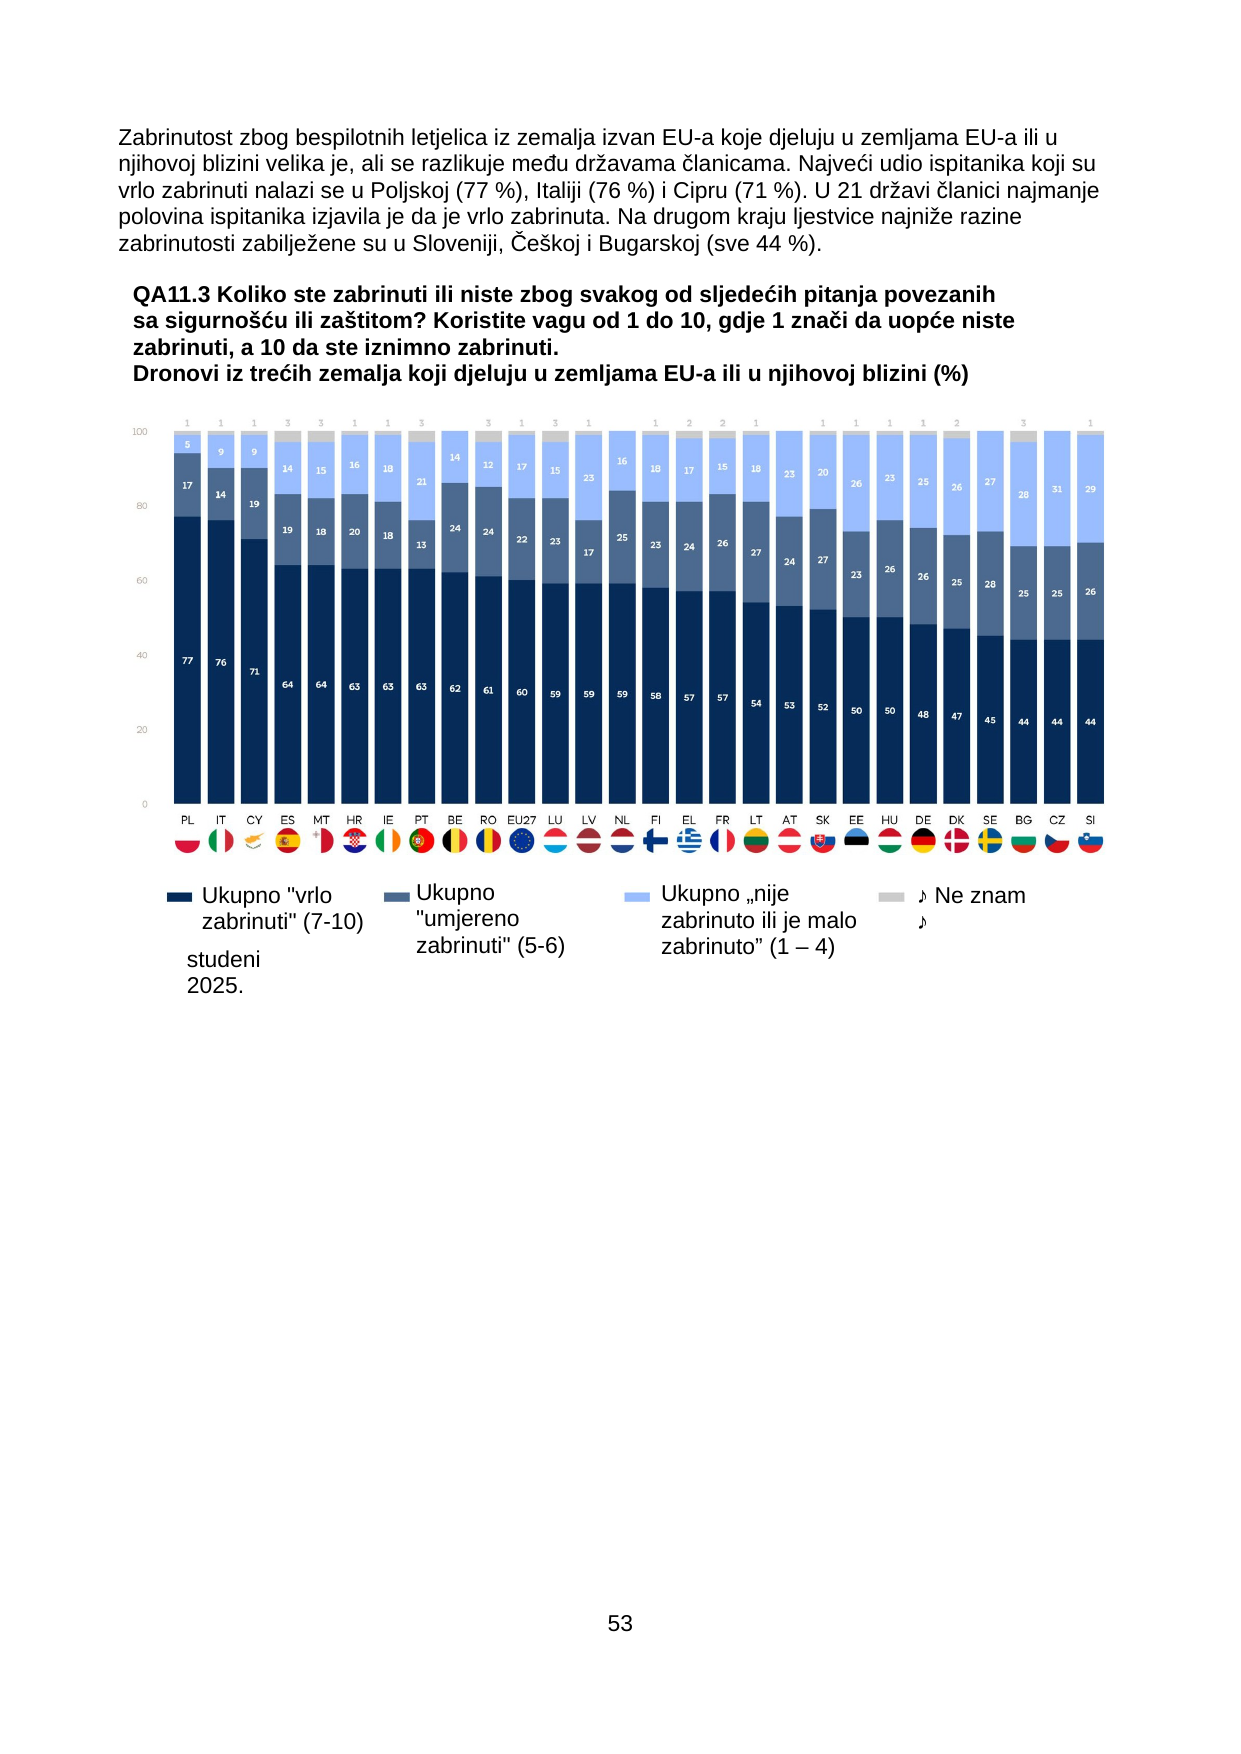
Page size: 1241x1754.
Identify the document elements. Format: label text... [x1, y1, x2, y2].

picture [159, 883, 909, 905]
text Zabrinutost zbog bespilotnih letjelica iz zemalja izvan EU-a koje djeluju u zemljama EU-a ili u njihovoj blizini velika je, ali se razlikuje među državama članicama. Najveći udio ispitanika koji su vrlo zabrinuti nalazi se u Poljskoj (77 %), Italiji (76 %) i Cipru (71 %). U 21 državi članici najmanje polovina ispitanika izjavila je da je vrlo zabrinuta. Na drugom kraju ljestvice najniže razine zabrinutosti zabilježene su u Sloveniji, Češkoj i Bugarskoj (sve 44 %). [118, 124, 1122, 256]
picture [125, 408, 1110, 855]
